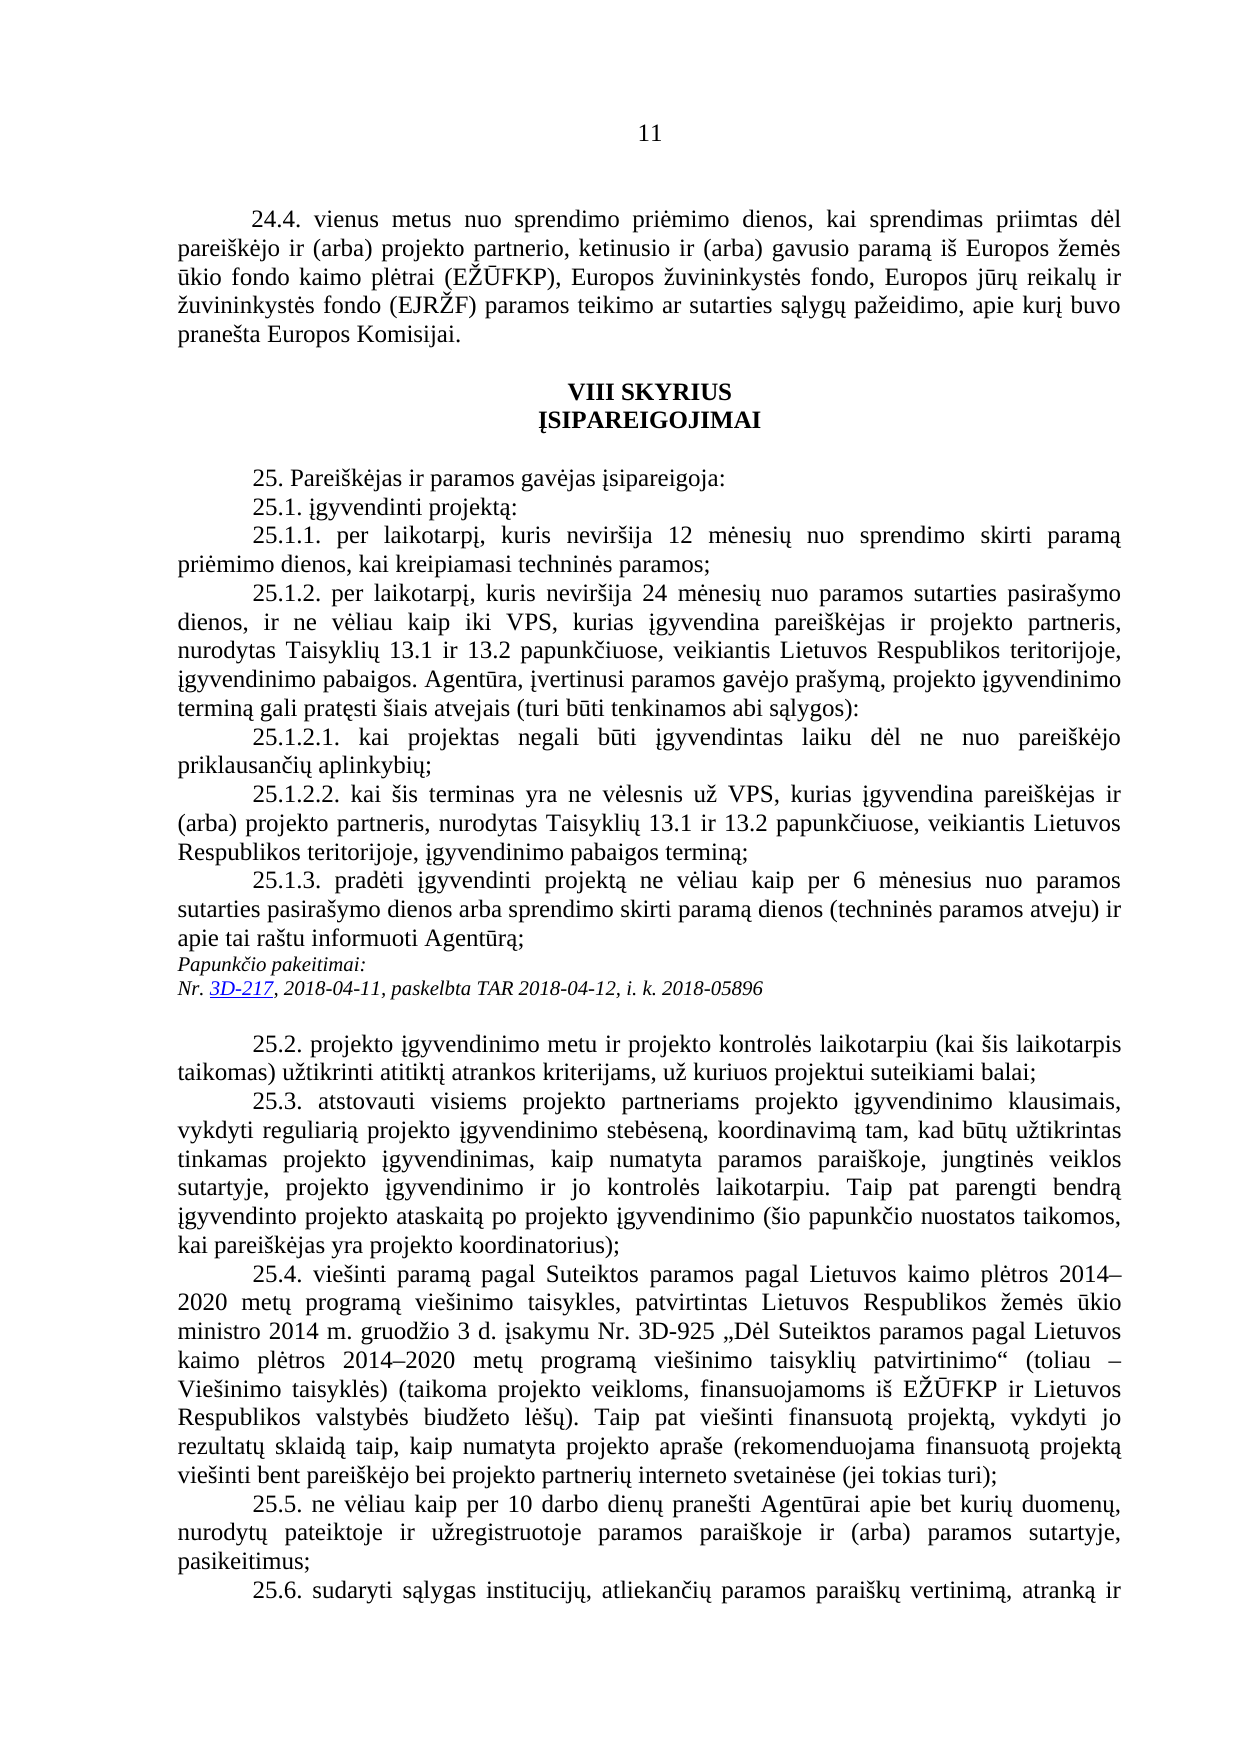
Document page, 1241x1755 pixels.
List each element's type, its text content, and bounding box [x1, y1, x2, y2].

text 25.1.2.1. kai projektas negali būti įgyvendintas laiku dėl ne nuo pareiškėjo priklausančių aplinkybių; [177, 722, 1122, 779]
text 25.3. atstovauti visiems projekto partneriams projekto įgyvendinimo klausimais, vykdyti reguliarią projekto įgyvendinimo stebėseną, koordinavimą tam, kad būtų užtikrintas tinkamas projekto įgyvendinimas, kaip numatyta paramos paraiškoje, jungtinės veiklos sutartyje, projekto įgyvendinimo ir jo kontrolės laikotarpiu. Taip pat parengti bendrą įgyvendinto projekto ataskaitą po projekto įgyvendinimo (šio papunkčio nuostatos taikomos, kai pareiškėjas yra projekto koordinatorius); [177, 1086, 1122, 1259]
text 25.2. projekto įgyvendinimo metu ir projekto kontrolės laikotarpiu (kai šis laikotarpis taikomas) užtikrinti atitiktį atrankos kriterijams, už kuriuos projektui suteikiami balai; [177, 1029, 1122, 1086]
text 25.1. įgyvendinti projektą: [177, 492, 1122, 521]
text 25.1.3. pradėti įgyvendinti projektą ne vėliau kaip per 6 mėnesius nuo paramos sutarties pasirašymo dienos arba sprendimo skirti paramą dienos (techninės paramos atveju) ir apie tai raštu informuoti Agentūrą; [177, 866, 1122, 952]
text Papunkčio pakeitimai: [177, 952, 1122, 976]
text 25.1.1. per laikotarpį, kuris neviršija 12 mėnesių nuo sprendimo skirti paramą priėmimo dienos, kai kreipiamasi techninės paramos; [177, 521, 1122, 578]
text 25.4. viešinti paramą pagal Suteiktos paramos pagal Lietuvos kaimo plėtros 2014–2020 metų programą viešinimo taisykles, patvirtintas Lietuvos Respublikos žemės ūkio ministro 2014 m. gruodžio 3 d. įsakymu Nr. 3D-925 „Dėl Suteiktos paramos pagal Lietuvos kaimo plėtros 2014–2020 metų programą viešinimo taisyklių patvirtinimo“ (toliau – Viešinimo taisyklės) (taikoma projekto veikloms, finansuojamoms iš EŽŪFKP ir Lietuvos Respublikos valstybės biudžeto lėšų). Taip pat viešinti finansuotą projektą, vykdyti jo rezultatų sklaidą taip, kaip numatyta projekto apraše (rekomenduojama finansuotą projektą viešinti bent pareiškėjo bei projekto partnerių interneto svetainėse (jei tokias turi); [177, 1259, 1122, 1489]
text ĮSIPAREIGOJIMAI [177, 406, 1122, 434]
text 25.1.2. per laikotarpį, kuris neviršija 24 mėnesių nuo paramos sutarties pasirašymo dienos, ir ne vėliau kaip iki VPS, kurias įgyvendina pareiškėjas ir projekto partneris, nurodytas Taisyklių 13.1 ir 13.2 papunkčiuose, veikiantis Lietuvos Respublikos teritorijoje, įgyvendinimo pabaigos. Agentūra, įvertinusi paramos gavėjo prašymą, projekto įgyvendinimo terminą gali pratęsti šiais atvejais (turi būti tenkinamos abi sąlygos): [177, 578, 1122, 722]
text 25. Pareiškėjas ir paramos gavėjas įsipareigoja: [177, 463, 1122, 492]
text 24.4. vienus metus nuo sprendimo priėmimo dienos, kai sprendimas priimtas dėl pareiškėjo ir (arba) projekto partnerio, ketinusio ir (arba) gavusio paramą iš Europos žemės ūkio fondo kaimo plėtrai (EŽŪFKP), Europos žuvininkystės fondo, Europos jūrų reikalų ir žuvininkystės fondo (EJRŽF) paramos teikimo ar sutarties sąlygų pažeidimo, apie kurį buvo pranešta Europos Komisijai. [177, 204, 1122, 348]
text Nr. 3D-217, 2018-04-11, paskelbta TAR 2018-04-12, i. k. 2018-05896 [177, 976, 1122, 1000]
text 25.5. ne vėliau kaip per 10 darbo dienų pranešti Agentūrai apie bet kurių duomenų, nurodytų pateiktoje ir užregistruotoje paramos paraiškoje ir (arba) paramos sutartyje, pasikeitimus; [177, 1489, 1122, 1575]
text VIII SKYRIUS [177, 377, 1122, 406]
text 25.1.2.2. kai šis terminas yra ne vėlesnis už VPS, kurias įgyvendina pareiškėjas ir (arba) projekto partneris, nurodytas Taisyklių 13.1 ir 13.2 papunkčiuose, veikiantis Lietuvos Respublikos teritorijoje, įgyvendinimo pabaigos terminą; [177, 779, 1122, 866]
text 25.6. sudaryti sąlygas institucijų, atliekančių paramos paraiškų vertinimą, atranką ir [177, 1575, 1122, 1604]
